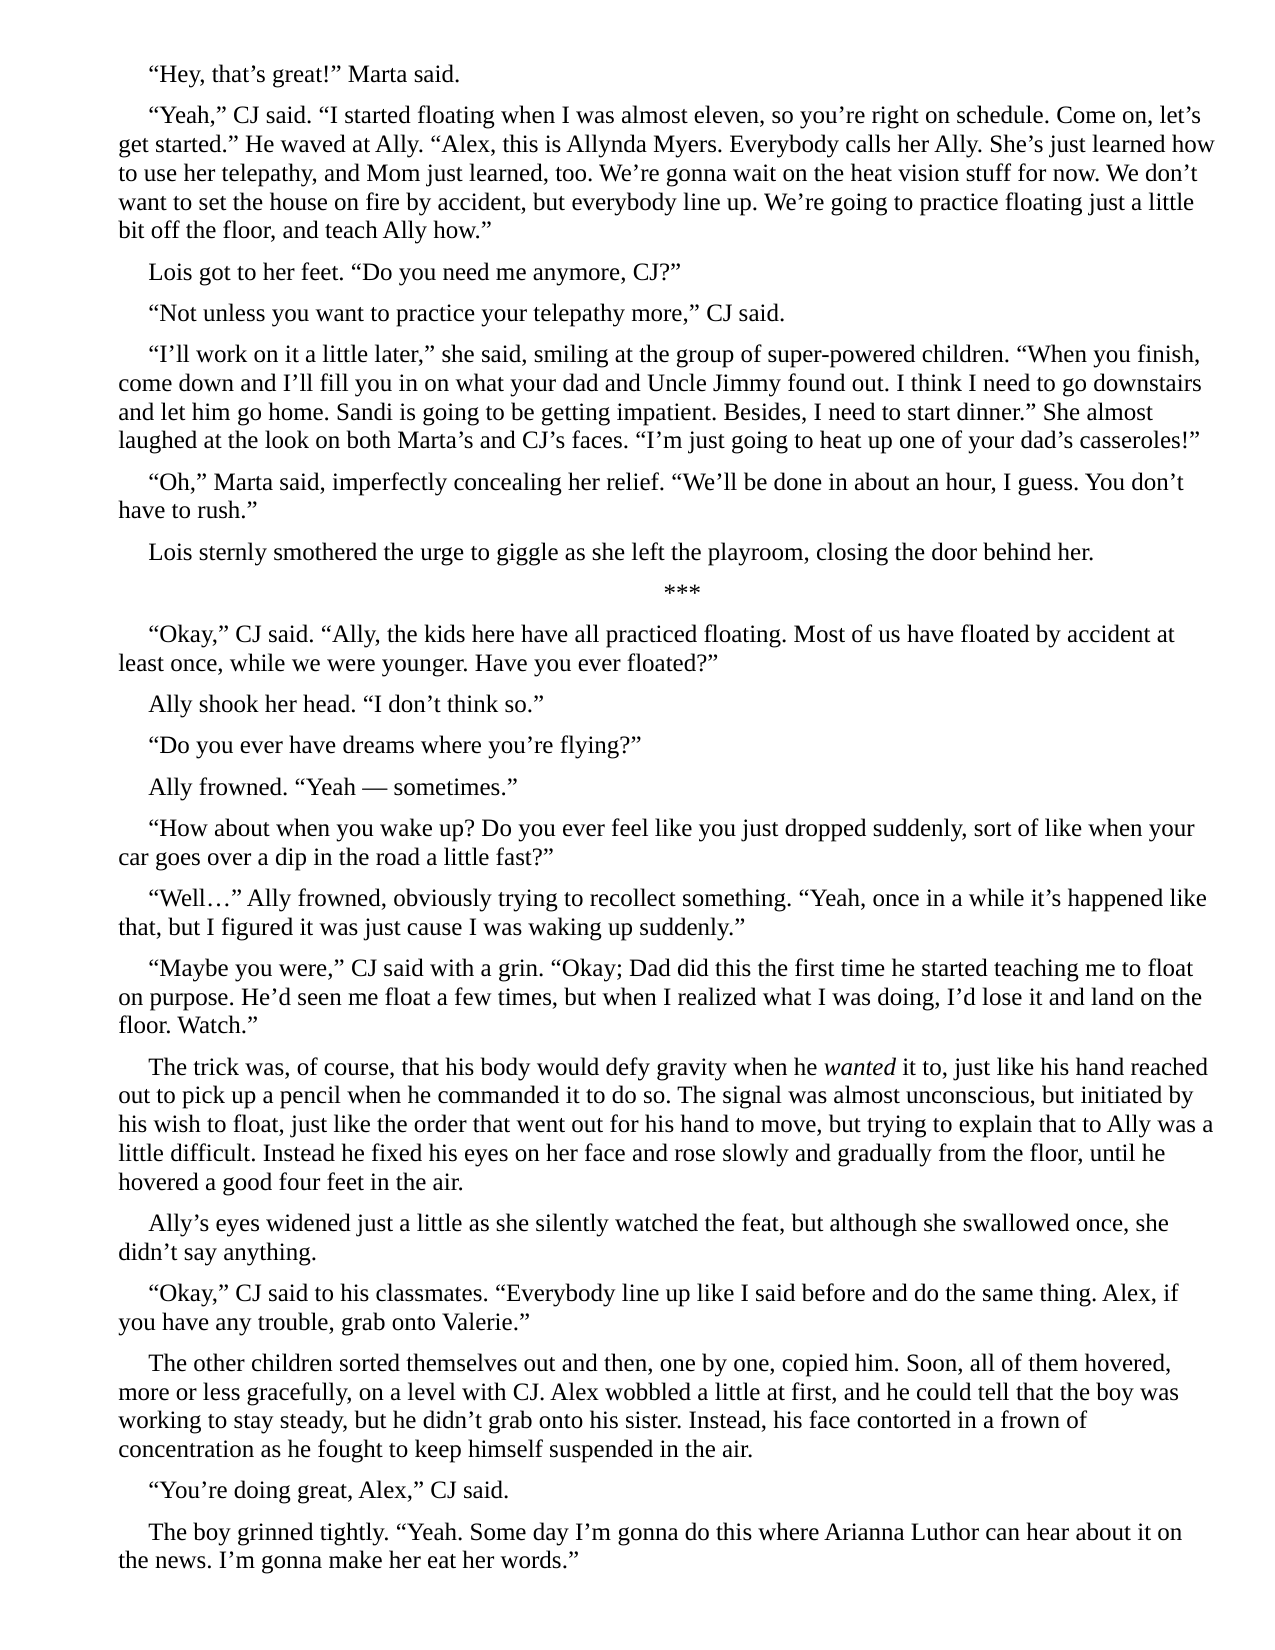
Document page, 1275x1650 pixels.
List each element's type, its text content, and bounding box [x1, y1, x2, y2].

text The boy grinned tightly. “Yeah. Some day I’m gonna do this where Arianna Luthor can hear about it on the news. I’m gonna make her eat her words.” [118, 1517, 1216, 1574]
text The other children sorted themselves out and then, one by one, copied him. Soon, all of them hovered, more or less gracefully, on a level with CJ. Alex wobbled a little at first, and he could tell that the boy was working to stay steady, but he didn’t grab onto his sister. Instead, his face contorted in a frown of concentration as he fought to keep himself suspended in the air. [118, 1348, 1216, 1463]
text The trick was, of course, that his body would defy gravity when he wanted it to, just like his hand reached out to pick up a pencil when he commanded it to do so. The signal was almost unconscious, but initiated by his wish to float, just like the order that went out for his hand to move, but trying to explain that to Ally was a little difficult. Instead he fixed his eyes on her face and rose slowly and gradually from the floor, until he hovered a good four feet in the air. [118, 1052, 1216, 1195]
text “Yeah,” CJ said. “I started floating when I was almost eleven, so you’re right on schedule. Come on, let’s get started.” He waved at Ally. “Alex, this is Allynda Myers. Everybody calls her Ally. She’s just learned how to use her telepathy, and Mom just learned, too. We’re gonna wait on the heat vision stuff for now. We don’t want to set the house on fire by accident, but everybody line up. We’re going to practice floating just a little bit off the floor, and teach Ally how.” [118, 100, 1216, 244]
text “Well…” Ally frowned, obviously trying to recollect something. “Yeah, once in a while it’s happened like that, but I figured it was just cause I was waking up suddenly.” [118, 883, 1216, 940]
text *** [118, 578, 1216, 607]
text “You’re doing great, Alex,” CJ said. [118, 1475, 1216, 1504]
text “Do you ever have dreams where you’re flying?” [118, 730, 1216, 759]
text Lois got to her feet. “Do you need me anymore, CJ?” [118, 257, 1216, 285]
text Ally frowned. “Yeah — sometimes.” [118, 772, 1216, 800]
text “Maybe you were,” CJ said with a grin. “Okay; Dad did this the first time he started teaching me to float on purpose. He’d seen me float a few times, but when I realized what I was doing, I’d lose it and land on the floor. Watch.” [118, 953, 1216, 1039]
text Ally’s eyes widened just a little as she silently watched the feat, but although she swallowed once, she didn’t say anything. [118, 1208, 1216, 1265]
text “Oh,” Marta said, imperfectly concealing her relief. “We’ll be done in about an hour, I guess. You don’t have to rush.” [118, 467, 1216, 524]
text Lois sternly smothered the urge to giggle as she left the playroom, closing the door behind her. [118, 537, 1216, 565]
text “I’ll work on it a little later,” she said, smiling at the group of super-powered children. “When you finish, come down and I’ll fill you in on what your dad and Uncle Jimmy found out. I think I need to go downstairs and let him go home. Sandi is going to be getting impatient. Besides, I need to start dinner.” She almost laughed at the look on both Marta’s and CJ’s faces. “I’m just going to heat up one of your dad’s casseroles!” [118, 339, 1216, 454]
text “How about when you wake up? Do you ever feel like you just dropped suddenly, sort of like when your car goes over a dip in the road a little fast?” [118, 813, 1216, 870]
text Ally shook her head. “I don’t think so.” [118, 689, 1216, 718]
text “Okay,” CJ said. “Ally, the kids here have all practiced floating. Most of us have floated by accident at least once, while we were younger. Have you ever floated?” [118, 619, 1216, 677]
text “Okay,” CJ said to his classmates. “Everybody line up like I said before and do the same thing. Alex, if you have any trouble, grab onto Valerie.” [118, 1278, 1216, 1335]
text “Hey, that’s great!” Marta said. [118, 59, 1216, 88]
text “Not unless you want to practice your telepathy more,” CJ said. [118, 298, 1216, 327]
